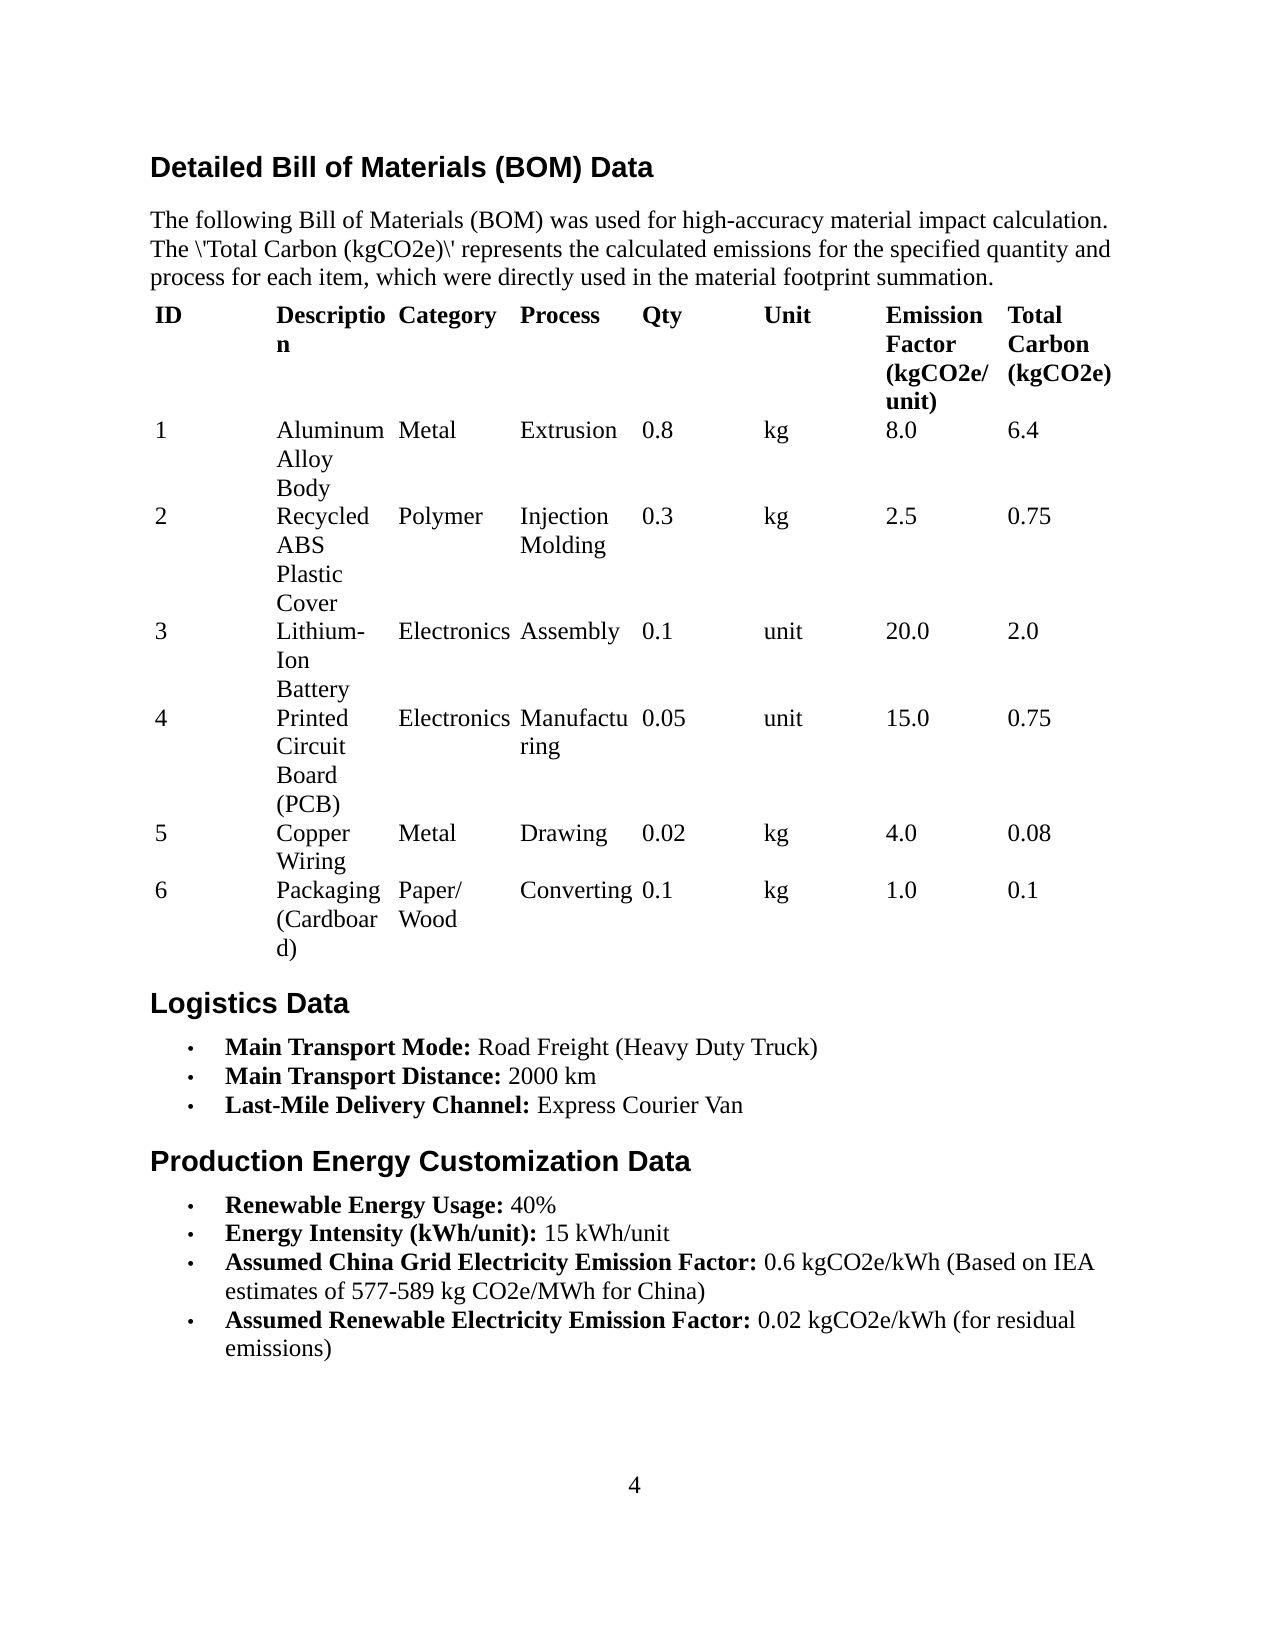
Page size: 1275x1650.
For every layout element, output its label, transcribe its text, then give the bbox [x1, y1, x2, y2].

table_cell Assembly [516, 616, 637, 703]
table_cell 2.5 [881, 501, 1003, 616]
table_cell 2.0 [1003, 616, 1125, 703]
table_cell 8.0 [881, 415, 1003, 501]
table_cell Recycled ABS Plastic Cover [272, 501, 394, 616]
table_cell Paper/Wood [394, 875, 516, 961]
table_cell 0.3 [638, 501, 759, 616]
table_cell 0.05 [638, 703, 759, 818]
table_cell Metal [394, 818, 516, 875]
table_cell kg [759, 415, 881, 501]
table_cell 0.75 [1003, 703, 1125, 818]
table_cell 1.0 [881, 875, 1003, 961]
table_cell 4 [150, 703, 272, 818]
table_cell 2 [150, 501, 272, 616]
table_cell 0.1 [638, 616, 759, 703]
table_cell kg [759, 818, 881, 875]
list Main Transport Mode: Road Freight (Heavy Duty Truck) [187, 1032, 1125, 1061]
table_cell unit [759, 616, 881, 703]
table_cell kg [759, 501, 881, 616]
table_header Description [272, 300, 394, 415]
table_cell Lithium-Ion Battery [272, 616, 394, 703]
table_header Emission Factor (kgCO2e/unit) [881, 300, 1003, 415]
table_cell Extrusion [516, 415, 637, 501]
table_header Qty [638, 300, 759, 415]
list Assumed China Grid Electricity Emission Factor: 0.6 kgCO2e/kWh (Based on IEA estimates of 577-589 kg CO2e/MWh for China) [187, 1247, 1125, 1305]
table_cell 3 [150, 616, 272, 703]
list Renewable Energy Usage: 40% [187, 1190, 1125, 1218]
table_cell 0.1 [1003, 875, 1125, 961]
table_cell Packaging (Cardboard) [272, 875, 394, 961]
table_header Unit [759, 300, 881, 415]
table_cell Converting [516, 875, 637, 961]
table_cell 6 [150, 875, 272, 961]
table_cell Electronics [394, 703, 516, 818]
table_cell Printed Circuit Board (PCB) [272, 703, 394, 818]
table_cell Copper Wiring [272, 818, 394, 875]
subtitle Production Energy Customization Data [150, 1144, 1125, 1177]
table_cell 0.02 [638, 818, 759, 875]
table_cell 20.0 [881, 616, 1003, 703]
table_cell 0.8 [638, 415, 759, 501]
table_cell Injection Molding [516, 501, 637, 616]
table_cell Aluminum Alloy Body [272, 415, 394, 501]
table_cell 0.08 [1003, 818, 1125, 875]
table_header Process [516, 300, 637, 415]
table_header ID [150, 300, 272, 415]
table_cell 6.4 [1003, 415, 1125, 501]
subtitle Detailed Bill of Materials (BOM) Data [150, 150, 1125, 183]
table_cell 0.1 [638, 875, 759, 961]
table_cell 4.0 [881, 818, 1003, 875]
table_cell Electronics [394, 616, 516, 703]
text The following Bill of Materials (BOM) was used for high-accuracy material impact calculation. The \'Total Carbon (kgCO2e)\' represents the calculated emissions for the specified quantity and process for each item, which were directly used in the material footprint summation. [150, 205, 1125, 291]
table_cell Polymer [394, 501, 516, 616]
table_header Category [394, 300, 516, 415]
list Main Transport Distance: 2000 km [187, 1061, 1125, 1090]
table_cell Metal [394, 415, 516, 501]
table_cell 0.75 [1003, 501, 1125, 616]
subtitle Logistics Data [150, 986, 1125, 1020]
table_cell unit [759, 703, 881, 818]
table_cell 1 [150, 415, 272, 501]
table_cell 5 [150, 818, 272, 875]
table_header Total Carbon (kgCO2e) [1003, 300, 1125, 415]
table_cell 15.0 [881, 703, 1003, 818]
list Last-Mile Delivery Channel: Express Courier Van [187, 1090, 1125, 1119]
list Energy Intensity (kWh/unit): 15 kWh/unit [187, 1218, 1125, 1247]
table_cell Drawing [516, 818, 637, 875]
list Assumed Renewable Electricity Emission Factor: 0.02 kgCO2e/kWh (for residual emissions) [187, 1305, 1125, 1362]
table_cell kg [759, 875, 881, 961]
table_cell Manufacturing [516, 703, 637, 818]
